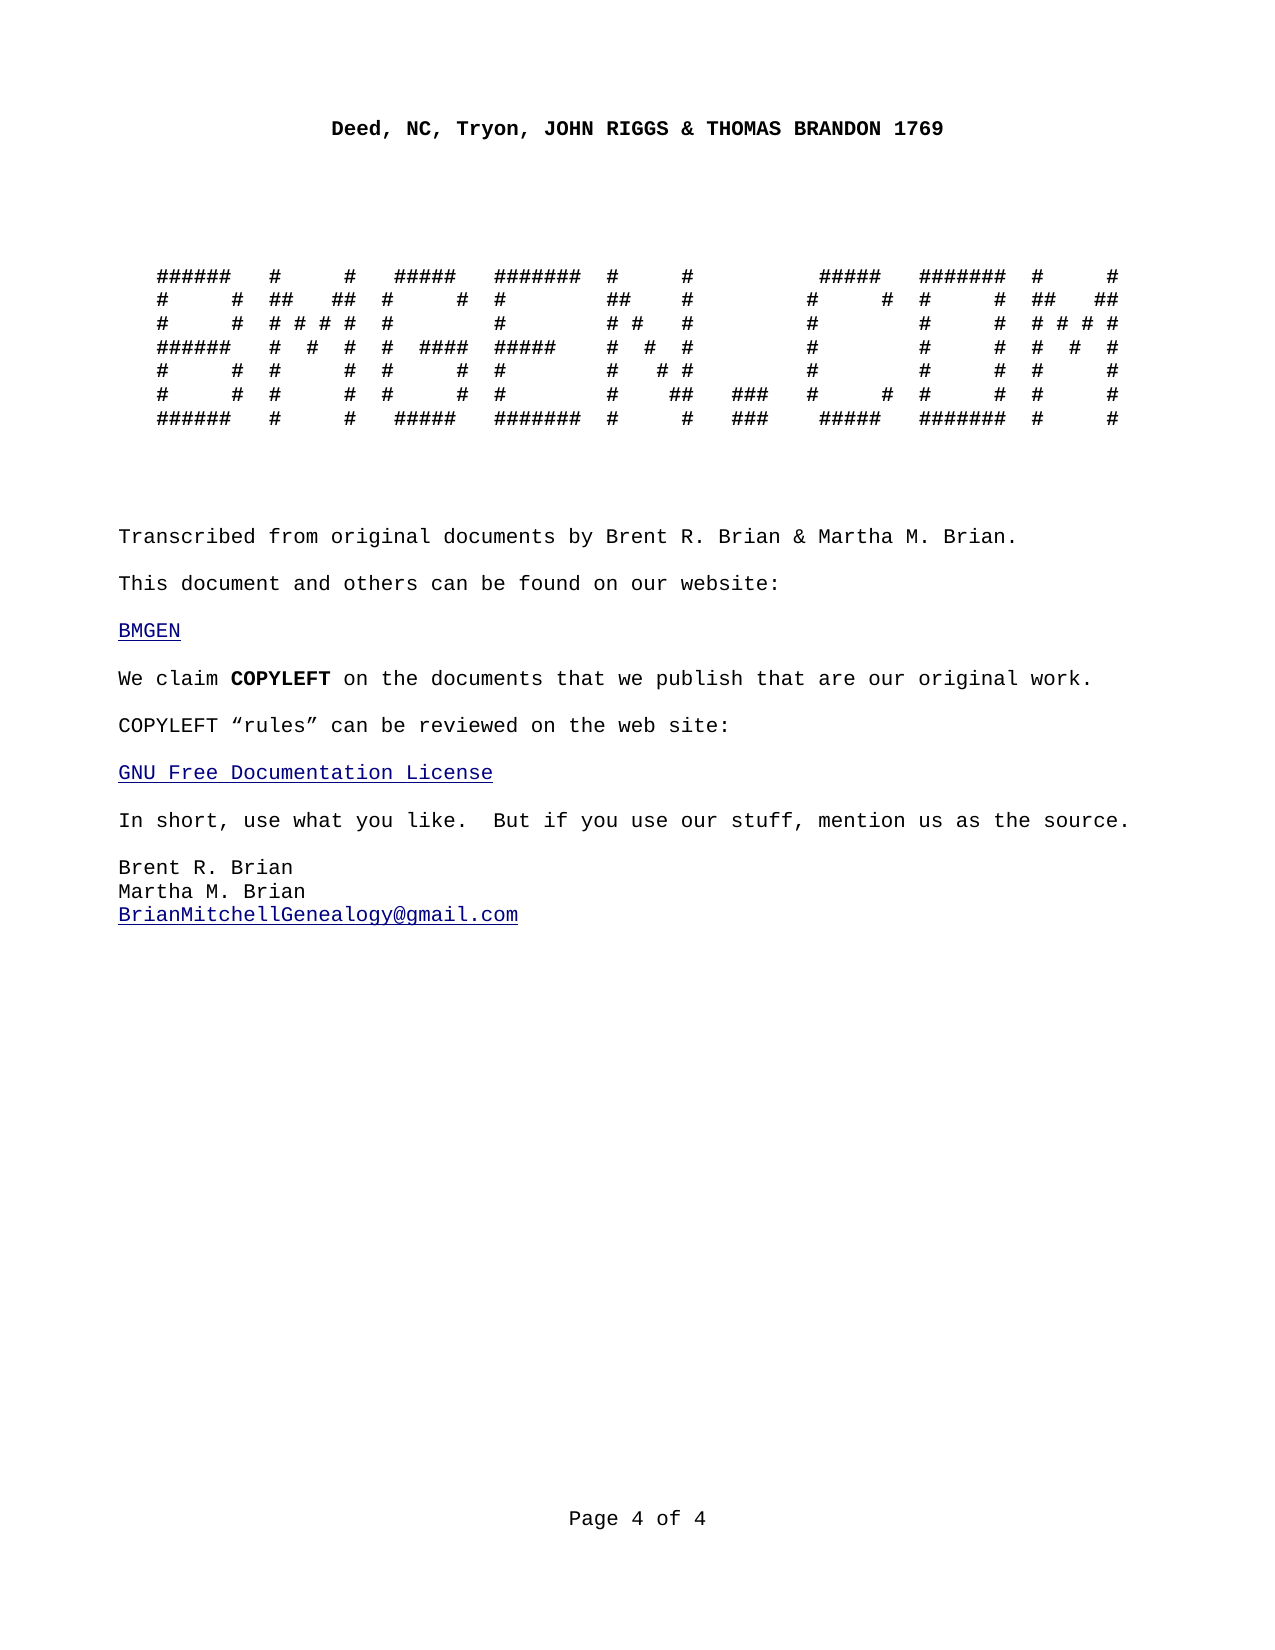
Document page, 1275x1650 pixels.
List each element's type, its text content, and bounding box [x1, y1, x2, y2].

text ###### # # ##### ####### # # ##### ####### # # [118, 266, 1157, 289]
text ###### # # ##### ####### # # ### ##### ####### # # [118, 408, 1157, 431]
text COPYLEFT “rules” can be reviewed on the web site: [118, 715, 1157, 739]
text # # ## ## # # # ## # # # # # ## ## [118, 289, 1157, 313]
text Brent R. Brian [118, 857, 1157, 881]
text Transcribed from original documents by Brent R. Brian & Martha M. Brian. [118, 526, 1157, 549]
text BMGEN [118, 621, 1157, 644]
text In short, use what you like. But if you use our stuff, mention us as the source. [118, 810, 1157, 833]
text # # # # # # # # ## ### # # # # # # [118, 384, 1157, 408]
text BrianMitchellGenealogy@gmail.com [118, 904, 1157, 928]
text Martha M. Brian [118, 881, 1157, 904]
text ###### # # # # #### ##### # # # # # # # # # [118, 337, 1157, 360]
text GNU Free Documentation License [118, 762, 1157, 786]
text We claim COPYLEFT on the documents that we publish that are our original work. [118, 668, 1157, 691]
text # # # # # # # # # # # # # # # # # # [118, 313, 1157, 337]
text # # # # # # # # # # # # # # # [118, 360, 1157, 384]
text This document and others can be found on our website: [118, 573, 1157, 597]
